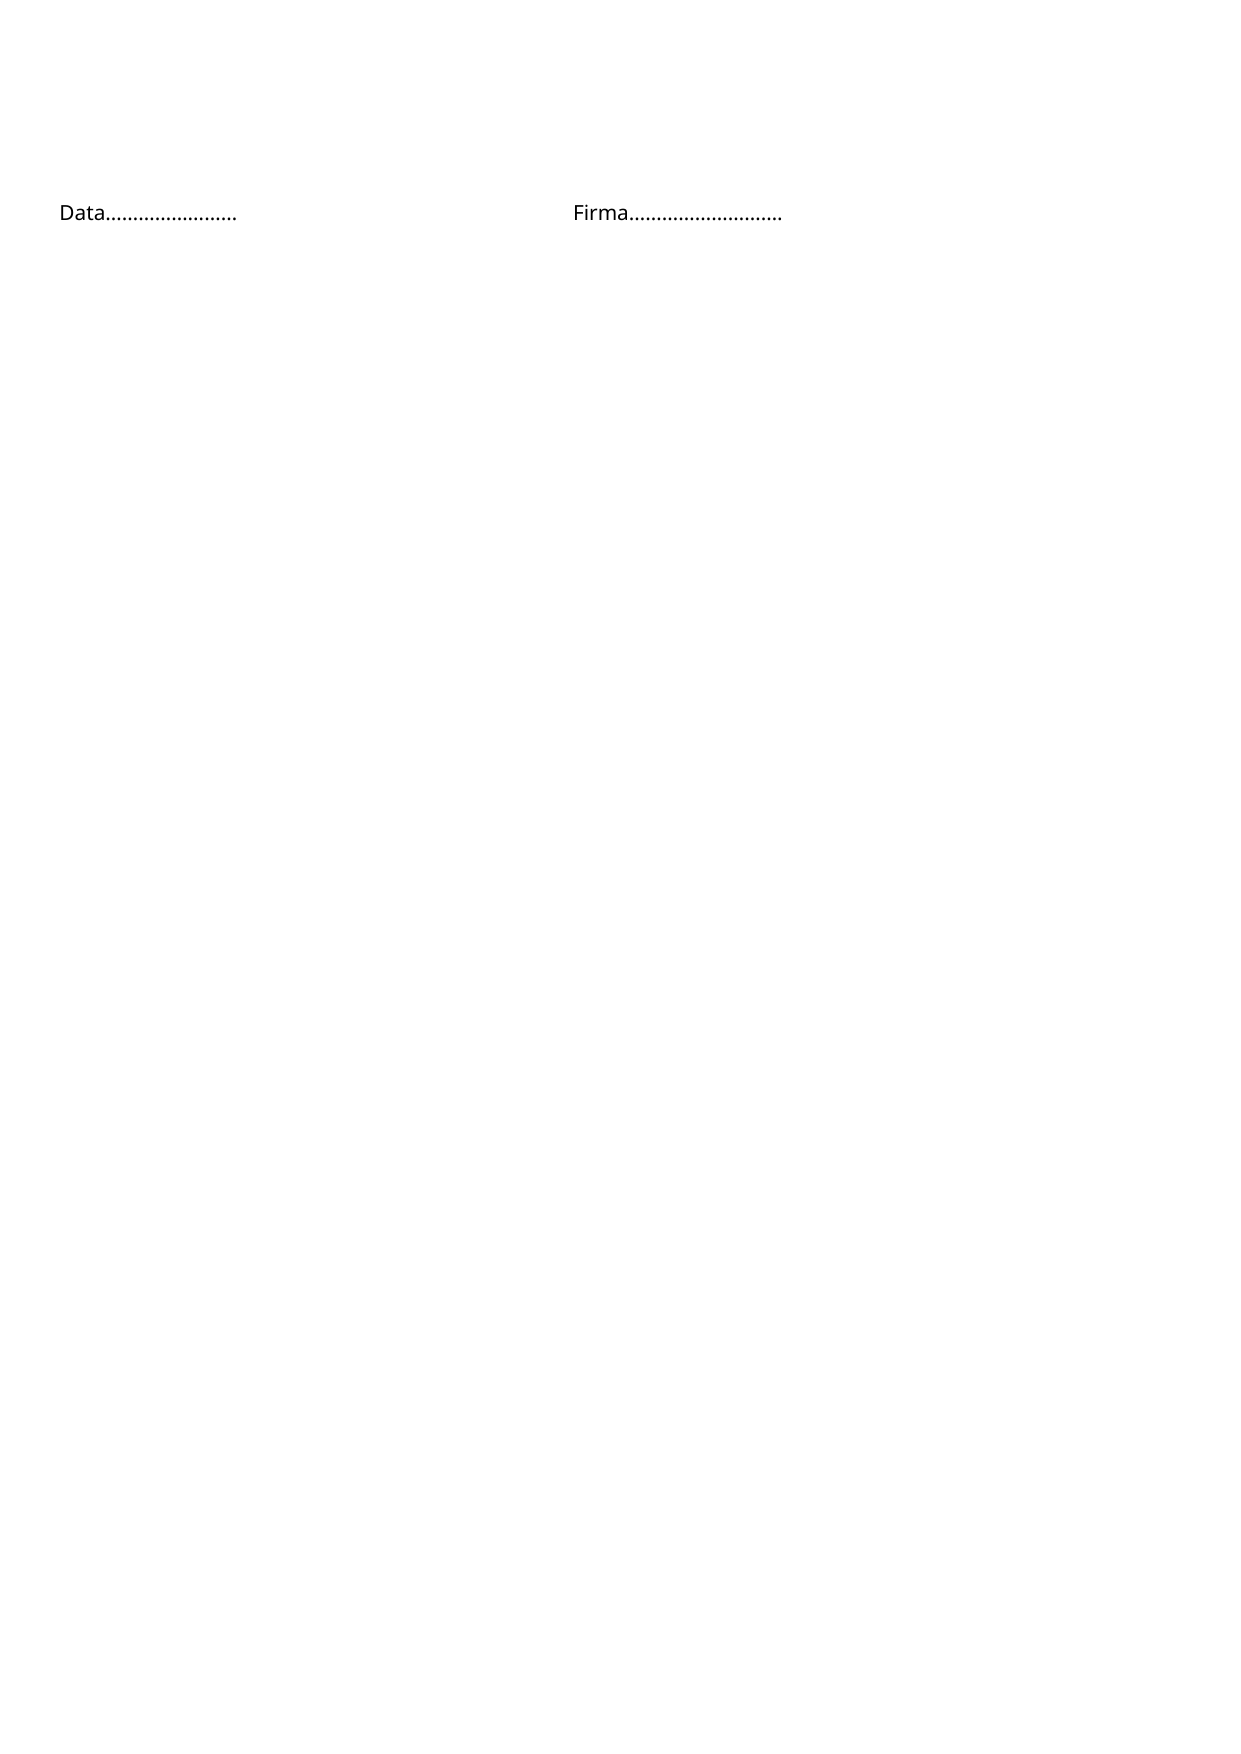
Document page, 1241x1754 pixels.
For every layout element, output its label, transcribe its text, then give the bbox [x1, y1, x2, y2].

text Data…………………… Firma………………………. [59, 198, 1181, 226]
